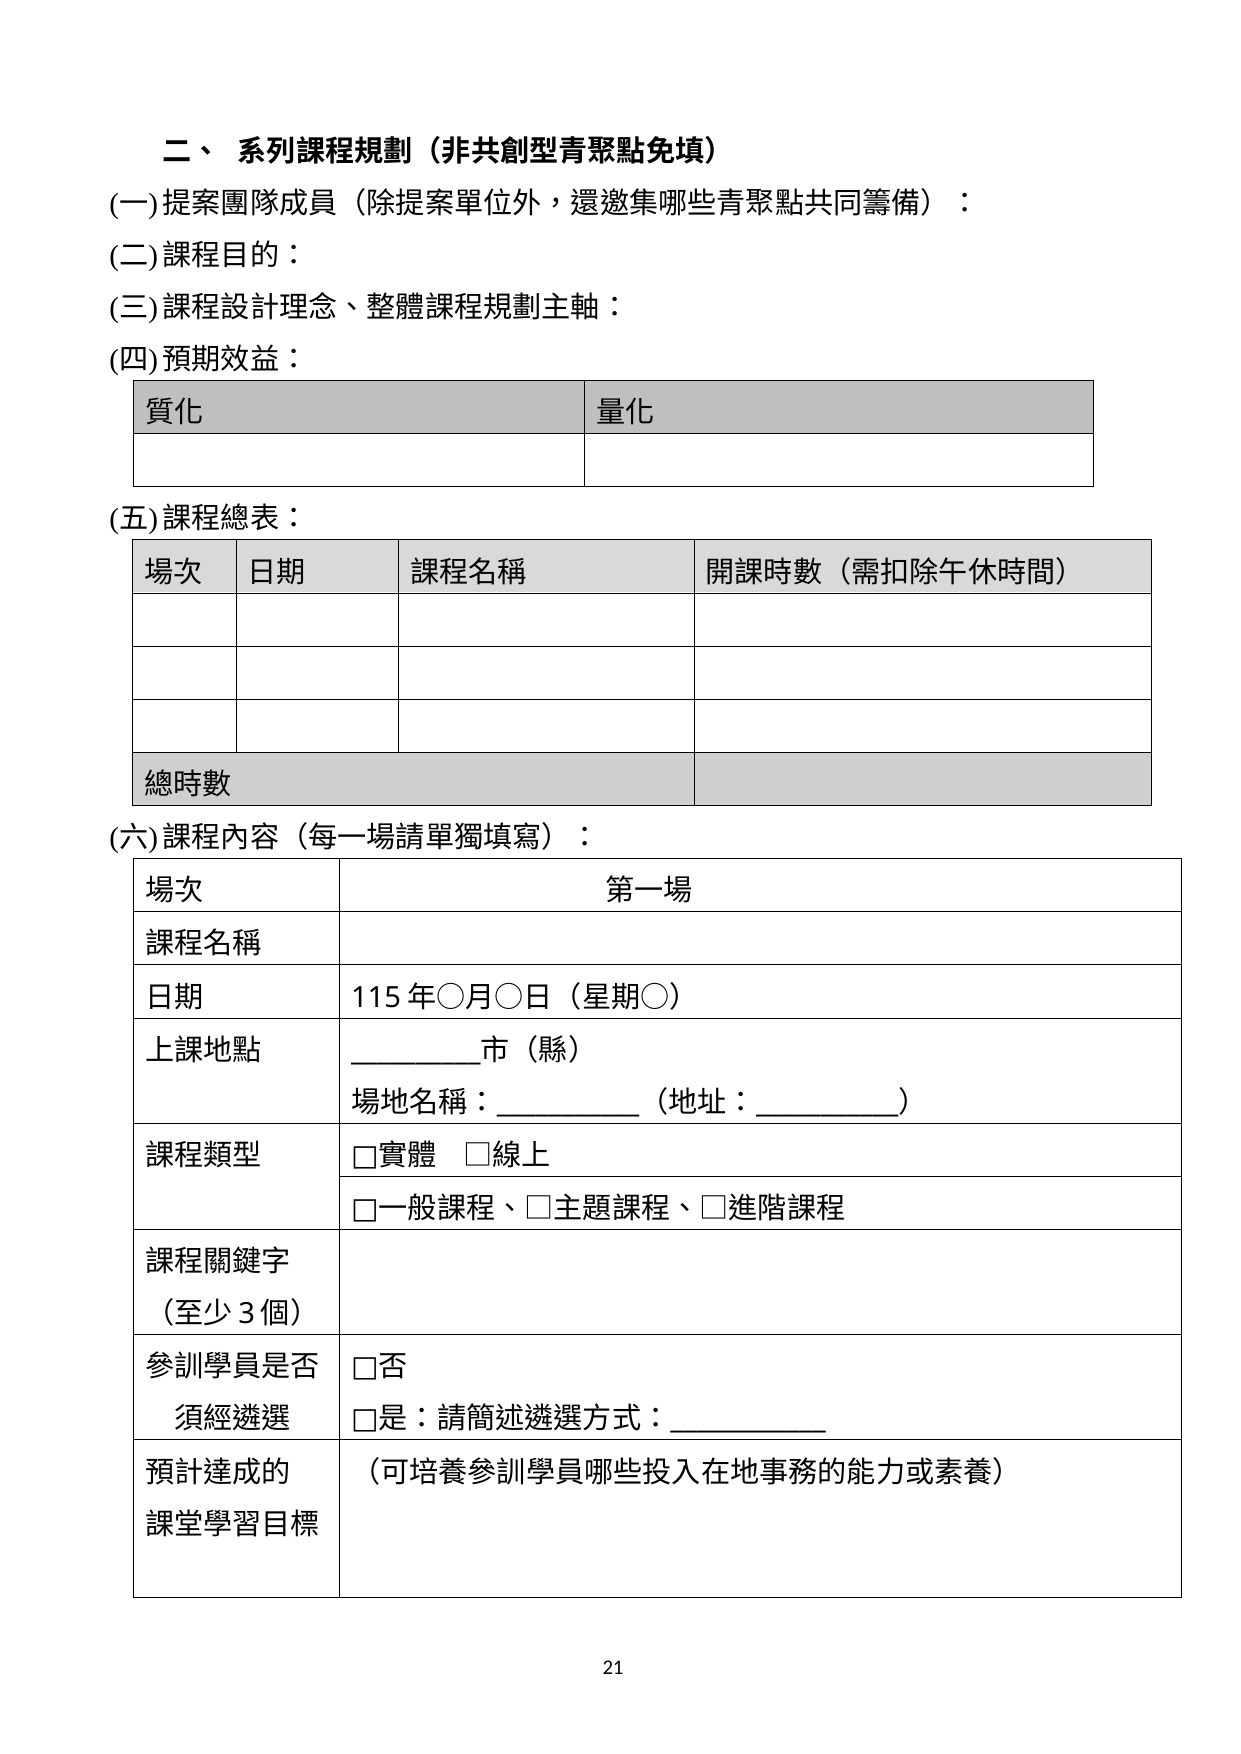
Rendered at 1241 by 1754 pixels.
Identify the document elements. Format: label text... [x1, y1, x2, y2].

table_cell 參訓學員是否須經遴選 [134, 1335, 339, 1439]
table_header 第一場 [340, 859, 1181, 911]
table_cell [399, 700, 694, 752]
table_cell [399, 594, 694, 646]
table_cell [237, 647, 398, 699]
table_cell [237, 700, 398, 752]
table_cell [695, 700, 1151, 752]
table_header 場次 [134, 859, 339, 911]
list 課程目的： [109, 224, 1093, 276]
table_cell [134, 434, 584, 486]
list 系列課程規劃（非共創型青聚點免填） [162, 119, 1093, 172]
list 課程內容（每一場請單獨填寫）： [109, 806, 1093, 858]
table_header 場次 [133, 540, 236, 592]
table_cell [695, 647, 1151, 699]
list 預期效益： [109, 328, 1166, 380]
table_cell 預計達成的 課堂學習目標 [134, 1440, 339, 1597]
table_cell □一般課程、□主題課程、□進階課程 [340, 1177, 1181, 1229]
table_cell 課程名稱 [134, 912, 339, 964]
table_cell □否 □是：請簡述遴選方式：____________ [340, 1335, 1181, 1439]
table_cell [133, 647, 236, 699]
table_cell [133, 594, 236, 646]
table_cell __________市（縣） 場地名稱：___________（地址：___________） [340, 1019, 1181, 1123]
list 課程總表： [109, 487, 1093, 539]
table_cell [340, 1230, 1181, 1334]
list 提案團隊成員（除提案單位外，還邀集哪些青聚點共同籌備）： [109, 172, 1093, 224]
list 課程設計理念、整體課程規劃主軸： [109, 276, 1166, 328]
table_cell （可培養參訓學員哪些投入在地事務的能力或素養） [340, 1440, 1181, 1597]
table_header 量化 [585, 381, 1093, 433]
table_cell 總時數 [133, 753, 694, 805]
table_cell [585, 434, 1093, 486]
table_header 日期 [237, 540, 398, 592]
table_header 課程名稱 [399, 540, 694, 592]
table_cell [695, 594, 1151, 646]
table_cell [133, 700, 236, 752]
table_cell 課程關鍵字 （至少3個） [134, 1230, 339, 1334]
table_cell 115年○月○日（星期○） [340, 965, 1181, 1017]
table_cell [237, 594, 398, 646]
table_cell 上課地點 [134, 1019, 339, 1123]
table_cell □實體 □線上 [340, 1124, 1181, 1176]
table_header 質化 [134, 381, 584, 433]
table_cell 日期 [134, 965, 339, 1017]
table_cell [695, 753, 1151, 805]
table_cell [399, 647, 694, 699]
table_cell [340, 912, 1181, 964]
table_cell 課程類型 [134, 1124, 339, 1229]
table_header 開課時數（需扣除午休時間） [695, 540, 1151, 592]
